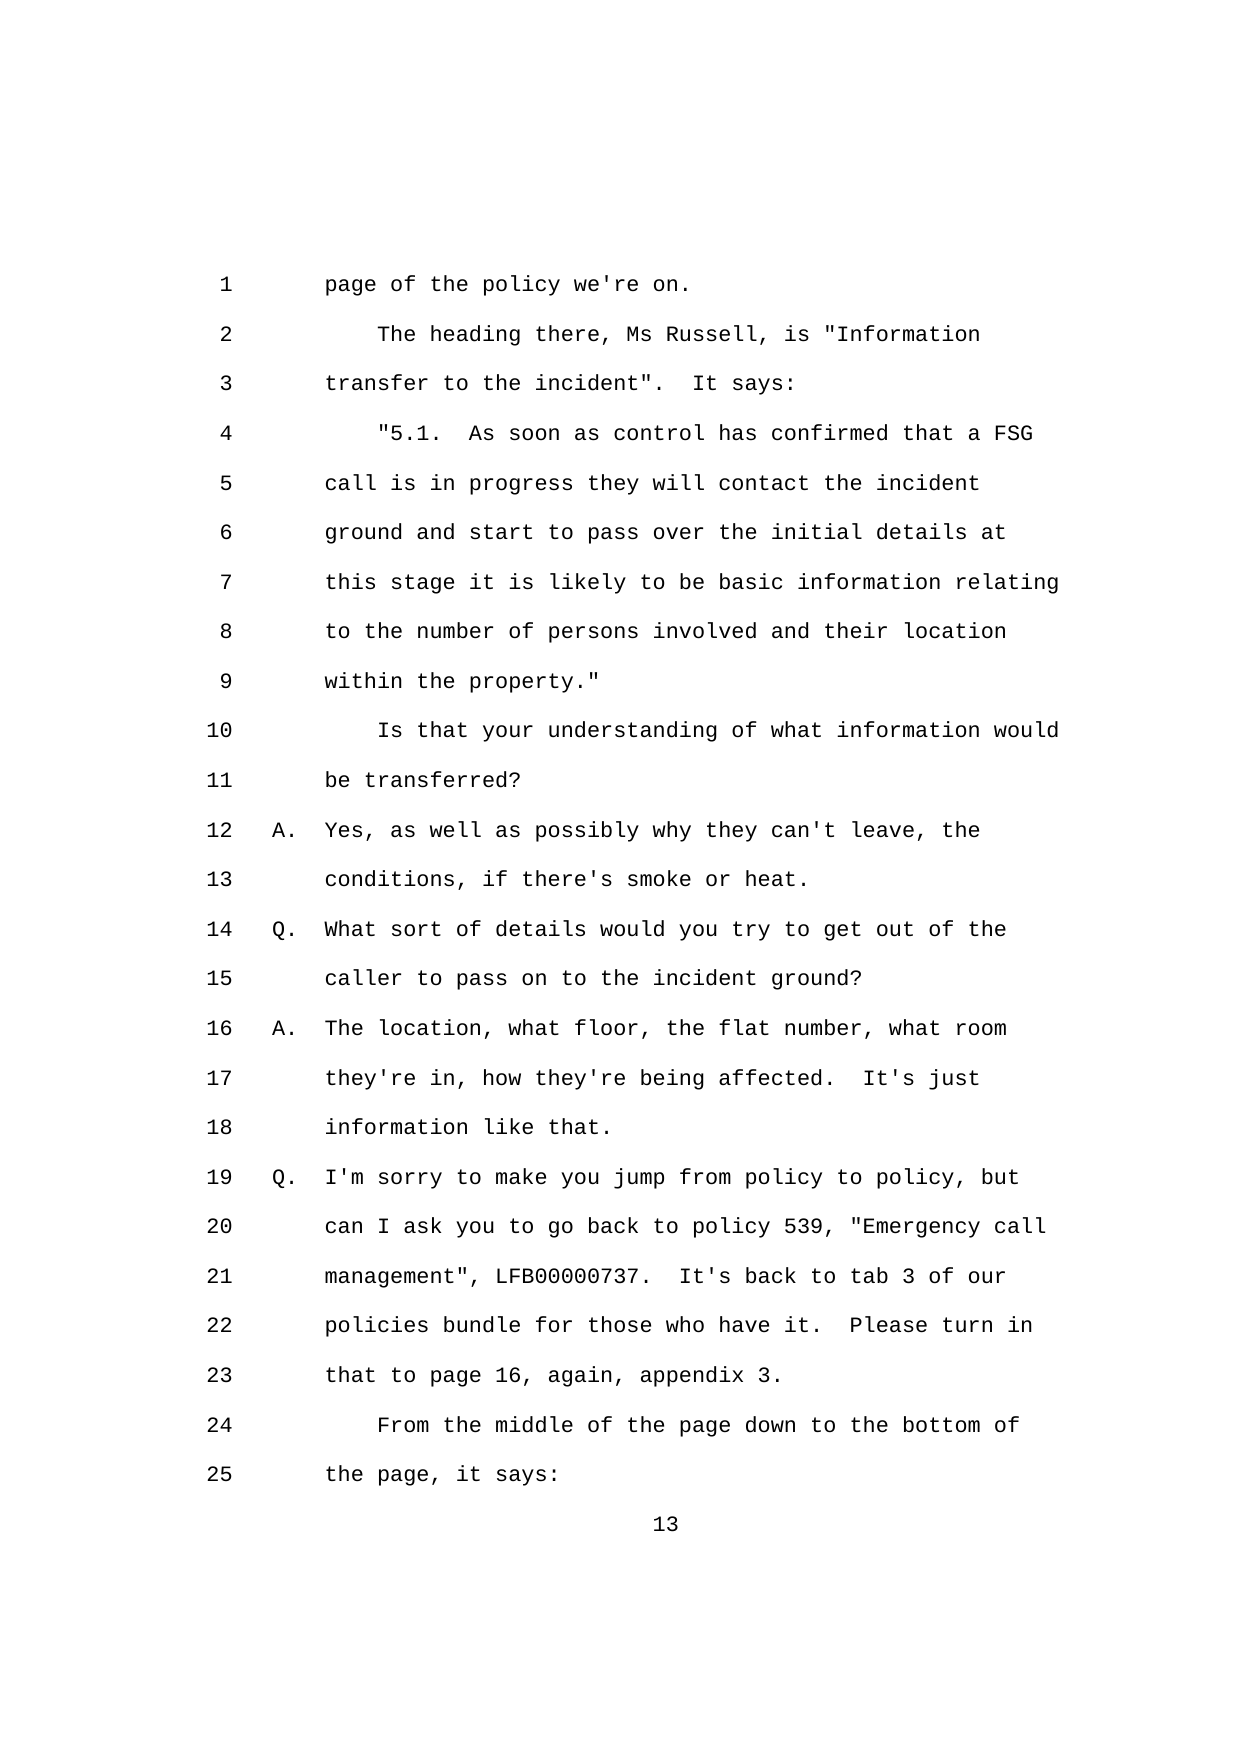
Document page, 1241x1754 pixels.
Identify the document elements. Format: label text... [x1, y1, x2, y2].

text 4 "5.1. As soon as control has confirmed that a FSG [75, 422, 1165, 447]
text 17 they're in, how they're being affected. It's just [75, 1067, 1165, 1091]
text 10 Is that your understanding of what information would [75, 719, 1165, 744]
text 19 Q. I'm sorry to make you jump from policy to policy, but [75, 1166, 1165, 1191]
text 21 management", LFB00000737. It's back to tab 3 of our [75, 1265, 1165, 1290]
text 6 ground and start to pass over the initial details at [75, 521, 1165, 546]
text 8 to the number of persons involved and their location [75, 620, 1165, 645]
text 24 From the middle of the page down to the bottom of [75, 1414, 1165, 1438]
text 22 policies bundle for those who have it. Please turn in [75, 1314, 1165, 1339]
text 12 A. Yes, as well as possibly why they can't leave, the [75, 819, 1165, 843]
text 16 A. The location, what floor, the flat number, what room [75, 1017, 1165, 1042]
text 11 be transferred? [75, 769, 1165, 794]
text 13 [75, 1513, 1165, 1538]
text 13 conditions, if there's smoke or heat. [75, 868, 1165, 893]
text 25 the page, it says: [75, 1463, 1165, 1488]
text 1 page of the policy we're on. [75, 273, 1165, 298]
text 18 information like that. [75, 1116, 1165, 1141]
text 15 caller to pass on to the incident ground? [75, 967, 1165, 992]
text 9 within the property." [75, 670, 1165, 695]
text 20 can I ask you to go back to policy 539, "Emergency call [75, 1215, 1165, 1240]
text 3 transfer to the incident". It says: [75, 372, 1165, 397]
text 7 this stage it is likely to be basic information relating [75, 571, 1165, 596]
text 5 call is in progress they will contact the incident [75, 472, 1165, 496]
text 2 The heading there, Ms Russell, is "Information [75, 323, 1165, 348]
text 23 that to page 16, again, appendix 3. [75, 1364, 1165, 1389]
text 14 Q. What sort of details would you try to get out of the [75, 918, 1165, 943]
